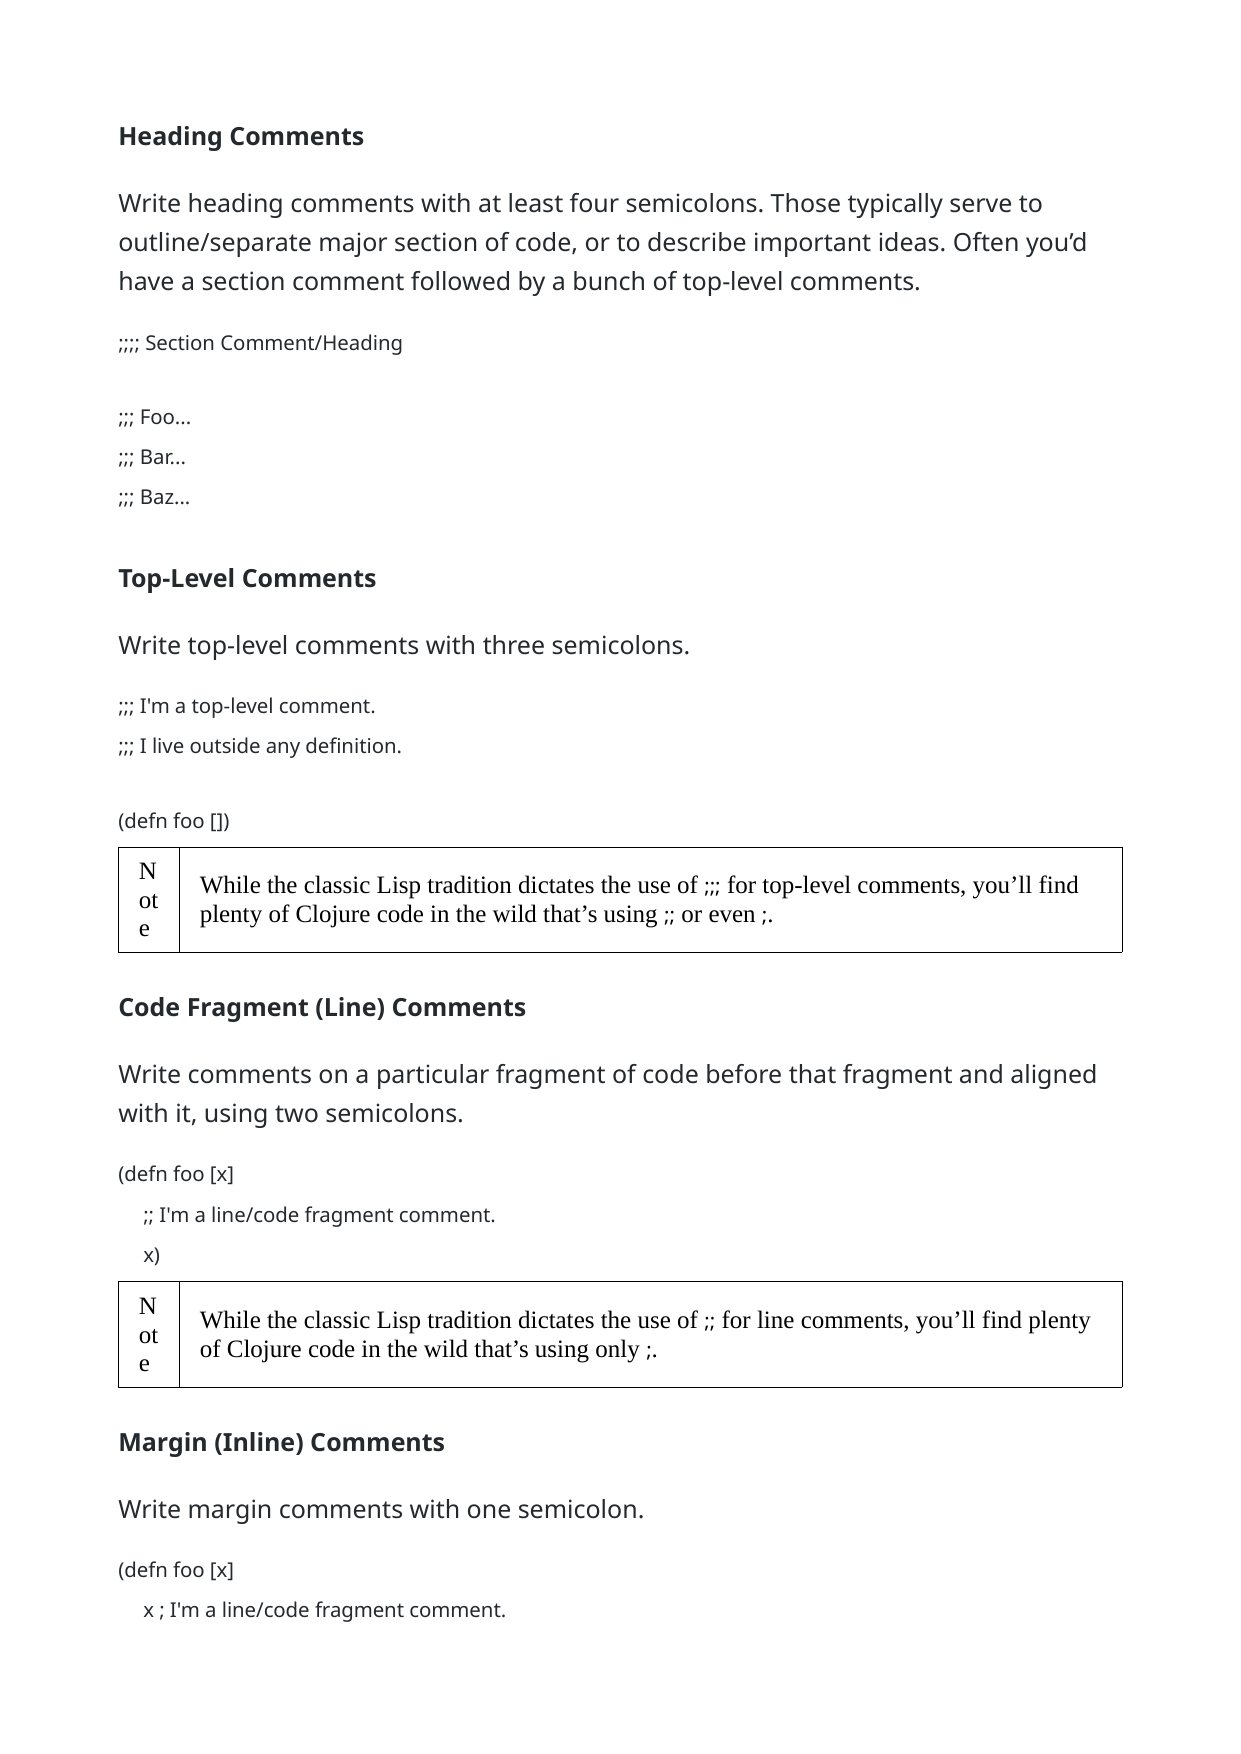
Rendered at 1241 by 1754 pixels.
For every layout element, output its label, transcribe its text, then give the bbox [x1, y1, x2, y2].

text ;;; I'm a top-level comment. [118, 692, 1122, 720]
table_header Note [119, 848, 179, 952]
text Write margin comments with one semicolon. [118, 1492, 1122, 1526]
text ;;;; Section Comment/Heading [118, 328, 1122, 356]
text (defn foo [x] [118, 1160, 1122, 1188]
table_header Note [119, 1282, 179, 1387]
subtitle Top-Level Comments [118, 560, 1122, 594]
text ;; I'm a line/code fragment comment. [118, 1200, 1122, 1228]
text x) [118, 1241, 1122, 1269]
text Write comments on a particular fragment of code before that fragment and aligned with it, using two semicolons. [118, 1057, 1122, 1130]
text ;;; I live outside any definition. [118, 732, 1122, 760]
table_header While the classic Lisp tradition dictates the use of ;; for line comments, you’ll find plenty of Clojure code in the wild that’s using only ;. [180, 1282, 1122, 1387]
text (defn foo [x] [118, 1556, 1122, 1583]
text Write heading comments with at least four semicolons. Those typically serve to outline/separate major section of code, or to describe important ideas. Often you’d have a section comment followed by a bunch of top-level comments. [118, 186, 1122, 298]
text ;;; Baz... [118, 483, 1122, 510]
text x ; I'm a line/code fragment comment. [118, 1596, 1122, 1624]
text (defn foo []) [118, 806, 1122, 834]
text ;;; Foo... [118, 402, 1122, 430]
subtitle Code Fragment (Line) Comments [118, 989, 1122, 1023]
text ;;; Bar... [118, 443, 1122, 470]
text Write top-level comments with three semicolons. [118, 628, 1122, 662]
table_header While the classic Lisp tradition dictates the use of ;;; for top-level comments, you’ll find plenty of Clojure code in the wild that’s using ;; or even ;. [180, 848, 1122, 952]
subtitle Heading Comments [118, 118, 1122, 152]
subtitle Margin (Inline) Comments [118, 1424, 1122, 1458]
